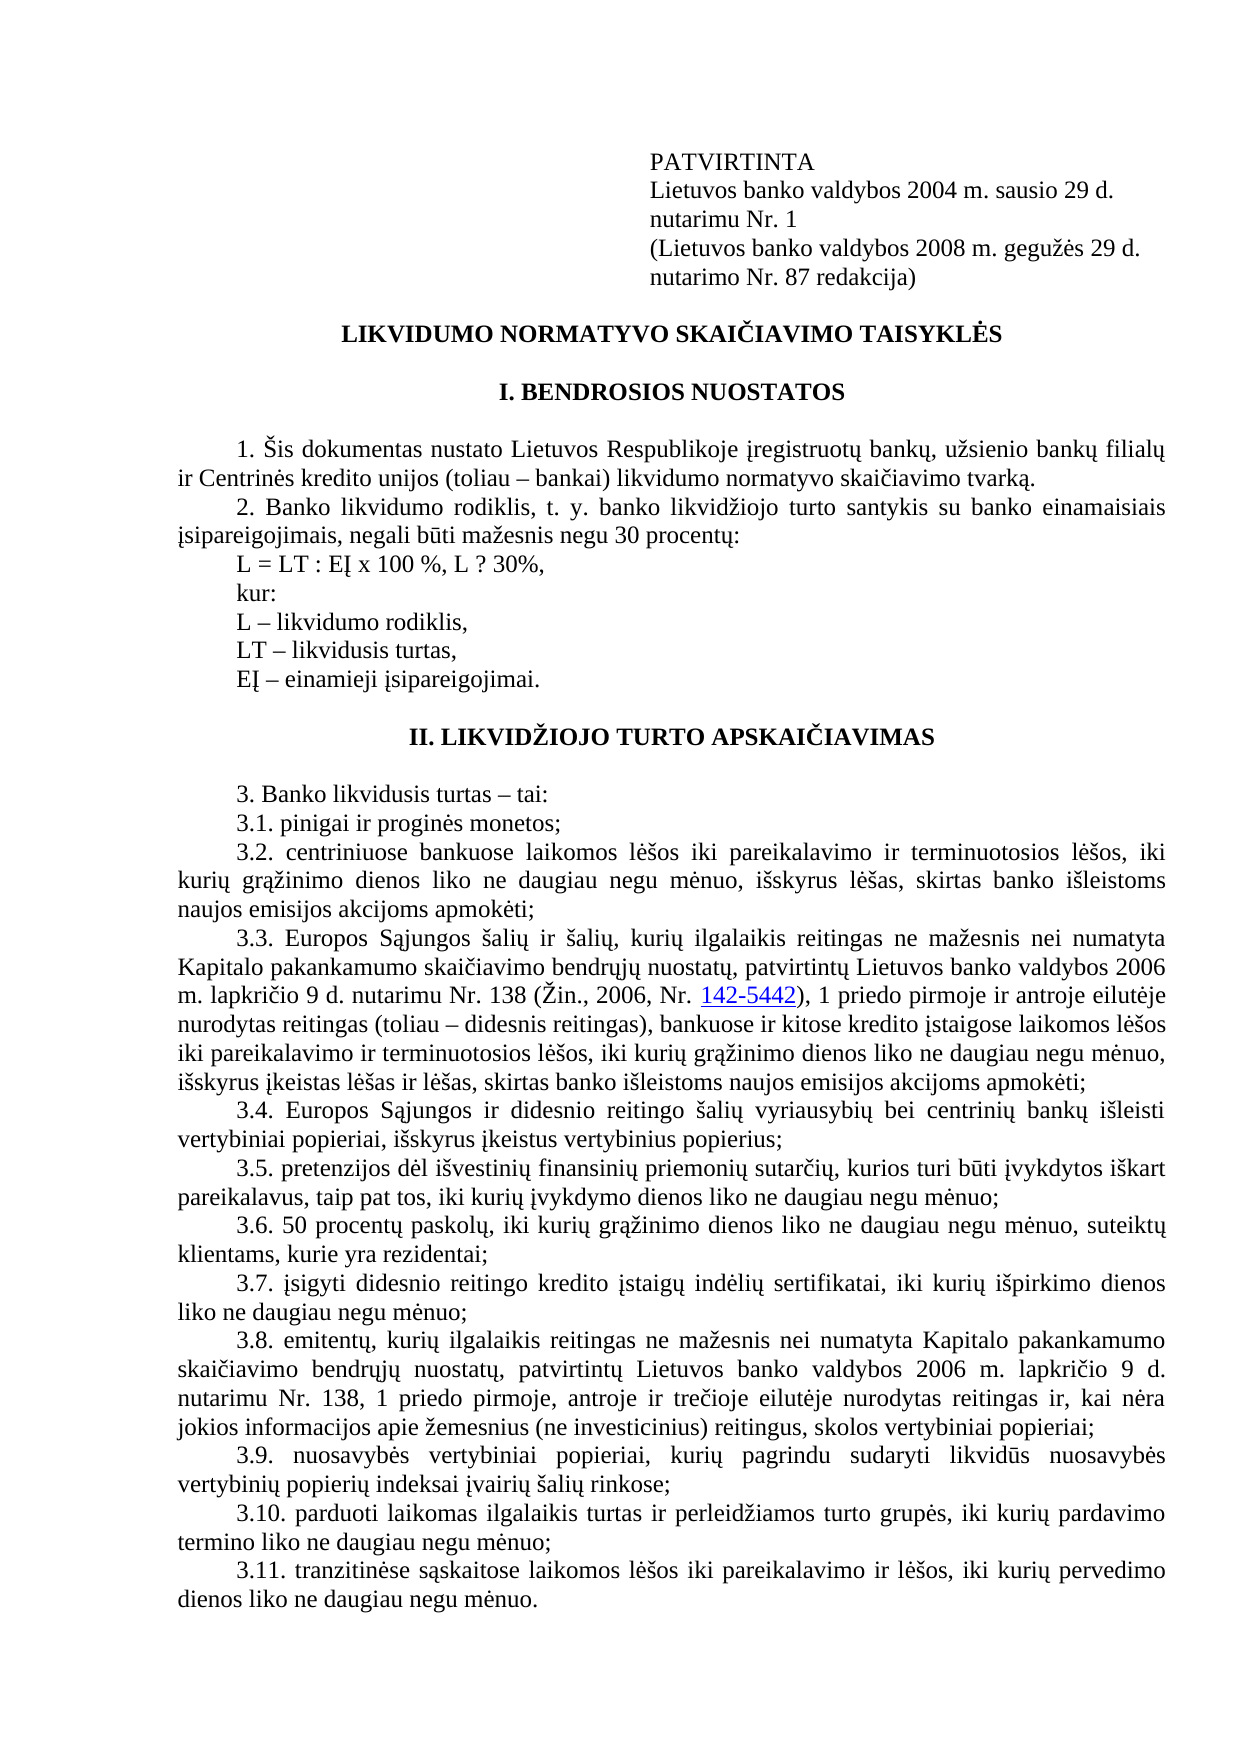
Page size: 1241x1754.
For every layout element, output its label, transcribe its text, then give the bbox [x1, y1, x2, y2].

text kur: [177, 578, 1167, 607]
text L = LT : EĮ x 100 %, L ?=> 30%, [177, 549, 1167, 578]
text 2. Banko likvidumo rodiklis, t. y. banko likvidžiojo turto santykis su banko einamaisiais įsipareigojimais, negali būti mažesnis negu 30 procentų: [177, 492, 1167, 549]
text 3.11. tranzitinėse sąskaitose laikomos lėšos iki pareikalavimo ir lėšos, iki kurių pervedimo dienos liko ne daugiau negu mėnuo. [177, 1556, 1167, 1613]
text LT – likvidusis turtas, [177, 636, 1167, 664]
text 3.9. nuosavybės vertybiniai popieriai, kurių pagrindu sudaryti likvidūs nuosavybės vertybinių popierių indeksai įvairių šalių rinkose; [177, 1441, 1167, 1498]
text nutarimo Nr. 87 redakcija) [649, 262, 1167, 291]
text PATVIRTINTA [649, 147, 1167, 176]
text 3.8. emitentų, kurių ilgalaikis reitingas ne mažesnis nei numatyta Kapitalo pakankamumo skaičiavimo bendrųjų nuostatų, patvirtintų Lietuvos banko valdybos 2006 m. lapkričio 9 d. nutarimu Nr. 138, 1 priedo pirmoje, antroje ir trečioje eilutėje nurodytas reitingas ir, kai nėra jokios informacijos apie žemesnius (ne investicinius) reitingus, skolos vertybiniai popieriai; [177, 1326, 1167, 1441]
text 3.2. centriniuose bankuose laikomos lėšos iki pareikalavimo ir terminuotosios lėšos, iki kurių grąžinimo dienos liko ne daugiau negu mėnuo, išskyrus lėšas, skirtas banko išleistoms naujos emisijos akcijoms apmokėti; [177, 837, 1167, 923]
text L – likvidumo rodiklis, [177, 607, 1167, 636]
text (Lietuvos banko valdybos 2008 m. gegužės 29 d. [649, 233, 1167, 262]
text 3.4. Europos Sąjungos ir didesnio reitingo šalių vyriausybių bei centrinių bankų išleisti vertybiniai popieriai, išskyrus įkeistus vertybinius popierius; [177, 1096, 1167, 1153]
text 1. Šis dokumentas nustato Lietuvos Respublikoje įregistruotų bankų, užsienio bankų filialų ir Centrinės kredito unijos (toliau – bankai) likvidumo normatyvo skaičiavimo tvarką. [177, 434, 1167, 492]
text 3.3. Europos Sąjungos šalių ir šalių, kurių ilgalaikis reitingas ne mažesnis nei numatyta Kapitalo pakankamumo skaičiavimo bendrųjų nuostatų, patvirtintų Lietuvos banko valdybos 2006 m. lapkričio 9 d. nutarimu Nr. 138 (Žin., 2006, Nr. 142-5442), 1 priedo pirmoje ir antroje eilutėje nurodytas reitingas (toliau – didesnis reitingas), bankuose ir kitose kredito įstaigose laikomos lėšos iki pareikalavimo ir terminuotosios lėšos, iki kurių grąžinimo dienos liko ne daugiau negu mėnuo, išskyrus įkeistas lėšas ir lėšas, skirtas banko išleistoms naujos emisijos akcijoms apmokėti; [177, 923, 1167, 1096]
text LIKVIDUMO NORMATYVO SKAIČIAVIMO TAISYKLĖS [177, 319, 1167, 348]
text EĮ – einamieji įsipareigojimai. [177, 664, 1167, 693]
text 3.6. 50 procentų paskolų, iki kurių grąžinimo dienos liko ne daugiau negu mėnuo, suteiktų klientams, kurie yra rezidentai; [177, 1211, 1167, 1268]
text 3.10. parduoti laikomas ilgalaikis turtas ir perleidžiamos turto grupės, iki kurių pardavimo termino liko ne daugiau negu mėnuo; [177, 1498, 1167, 1556]
text Lietuvos banko valdybos 2004 m. sausio 29 d. [649, 176, 1167, 204]
text 3.1. pinigai ir proginės monetos; [177, 808, 1167, 837]
text 3. Banko likvidusis turtas – tai: [177, 779, 1167, 808]
text nutarimu Nr. 1 [649, 204, 1167, 233]
text 3.7. įsigyti didesnio reitingo kredito įstaigų indėlių sertifikatai, iki kurių išpirkimo dienos liko ne daugiau negu mėnuo; [177, 1268, 1167, 1326]
text 3.5. pretenzijos dėl išvestinių finansinių priemonių sutarčių, kurios turi būti įvykdytos iškart pareikalavus, taip pat tos, iki kurių įvykdymo dienos liko ne daugiau negu mėnuo; [177, 1153, 1167, 1211]
text II. LIKVIDŽIOJO TURTO APSKAIČIAVIMAS [177, 722, 1167, 751]
text I. BENDROSIOS NUOSTATOS [177, 377, 1167, 406]
